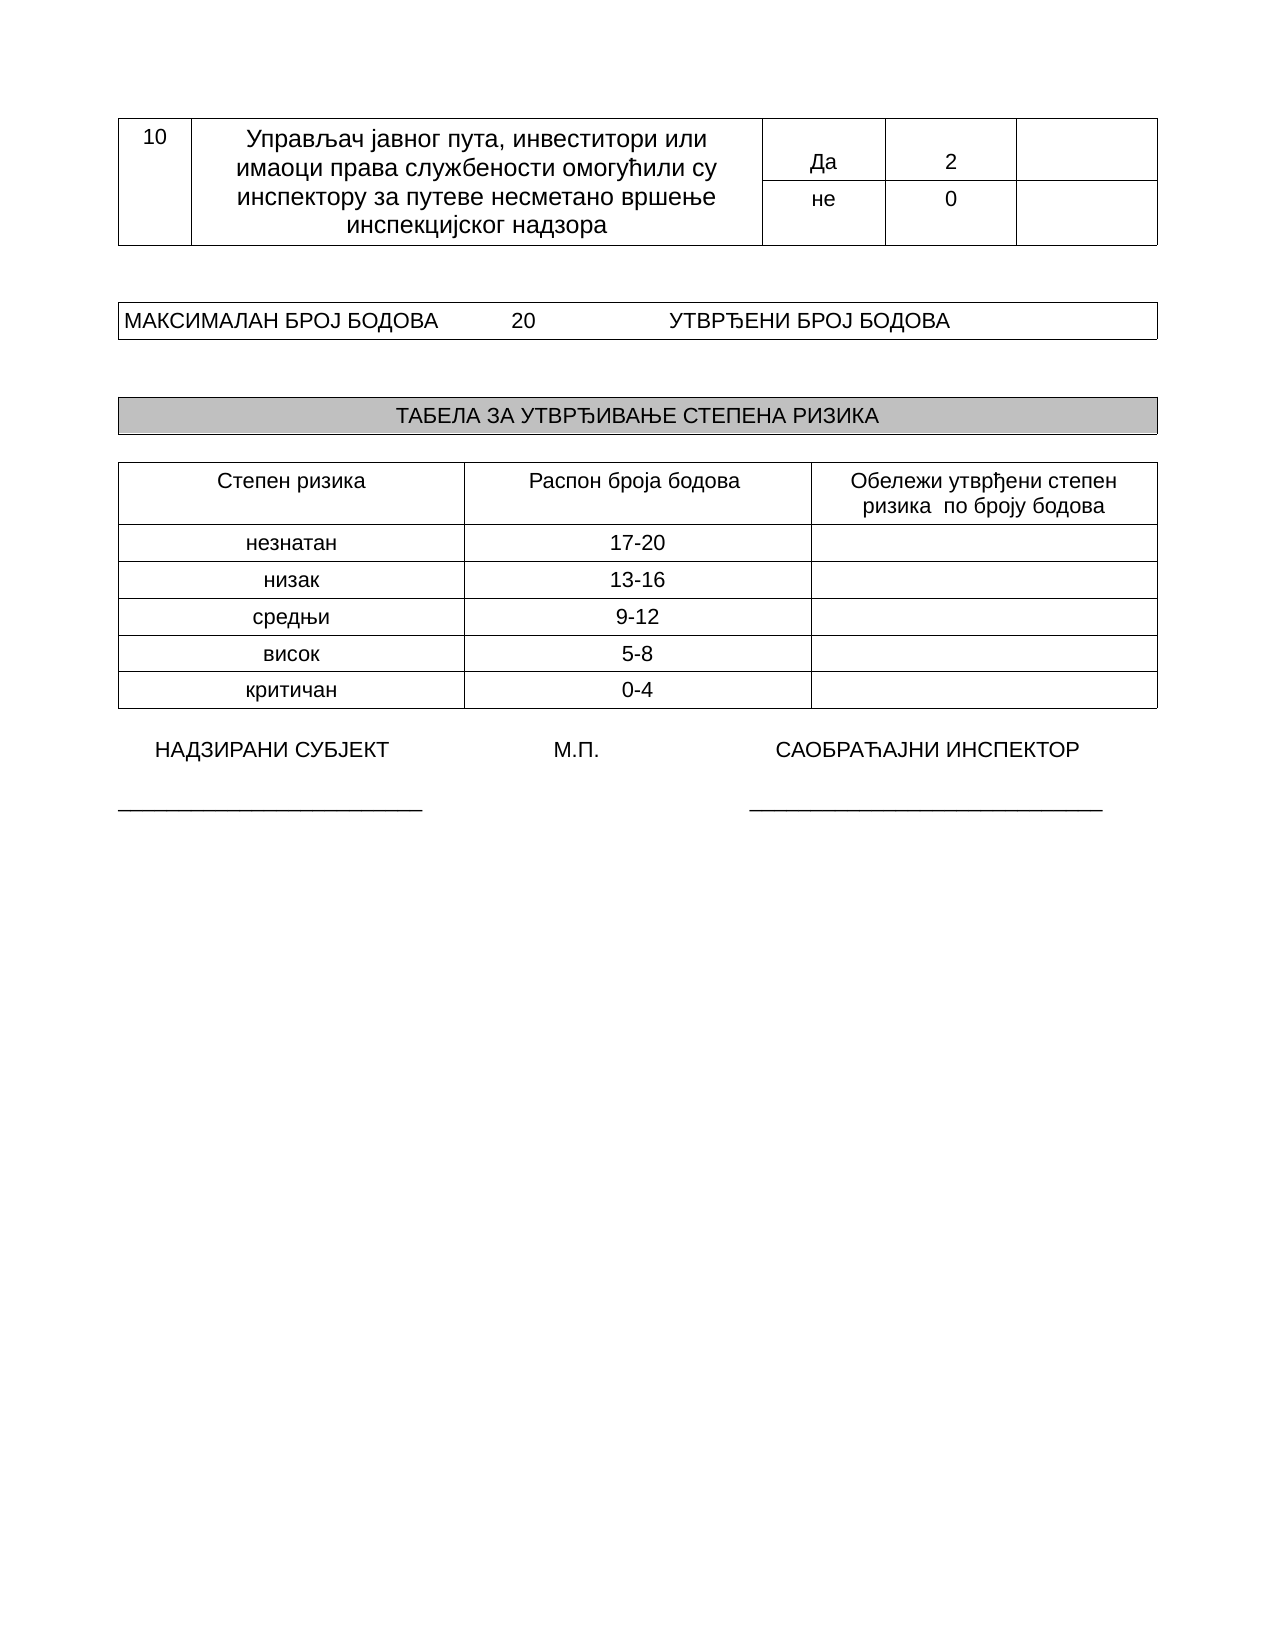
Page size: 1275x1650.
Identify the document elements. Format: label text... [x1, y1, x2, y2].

table_cell [812, 672, 1157, 708]
table_cell Управљач јавног пута, инвеститори или имаоци права службености омогућили су инспектору за путеве несметано вршење инспекцијског надзора [192, 119, 762, 245]
table_header Обележи утврђени степен ризика по броју бодова [812, 463, 1157, 524]
table_cell висок [119, 636, 464, 671]
table_cell средњи [119, 599, 464, 634]
text _________________________ _____________________________ [118, 787, 1157, 813]
table_cell критичан [119, 672, 464, 708]
table_cell [1017, 181, 1157, 245]
table_cell 0-4 [465, 672, 811, 708]
table_cell 9-12 [465, 599, 811, 634]
table_cell Да [763, 119, 885, 180]
table_cell [812, 562, 1157, 598]
table_cell 0 [886, 181, 1016, 245]
table_cell 5-8 [465, 636, 811, 671]
table_cell 10 [119, 119, 191, 245]
table_cell [812, 599, 1157, 634]
table_header ТАБЕЛА ЗА УТВРЂИВАЊЕ СТЕПЕНА РИЗИКА [119, 398, 1157, 433]
table_cell 2 [886, 119, 1016, 180]
table_cell 17-20 [465, 525, 811, 561]
table_cell [1017, 119, 1157, 180]
table_cell незнатан [119, 525, 464, 561]
text НАДЗИРАНИ СУБЈЕКТ М.П. САОБРАЋАЈНИ ИНСПЕКТОР [118, 737, 1157, 762]
table_cell 13-16 [465, 562, 811, 598]
table_cell [812, 636, 1157, 671]
table_cell не [763, 181, 885, 245]
table_cell низак [119, 562, 464, 598]
table_header Распон броја бодова [465, 463, 811, 524]
table_header МАКСИМАЛАН БРОЈ БОДОВА 20 УТВРЂЕНИ БРОЈ БОДОВА [119, 303, 1157, 339]
table_header Степен ризика [119, 463, 464, 524]
table_cell [812, 525, 1157, 561]
